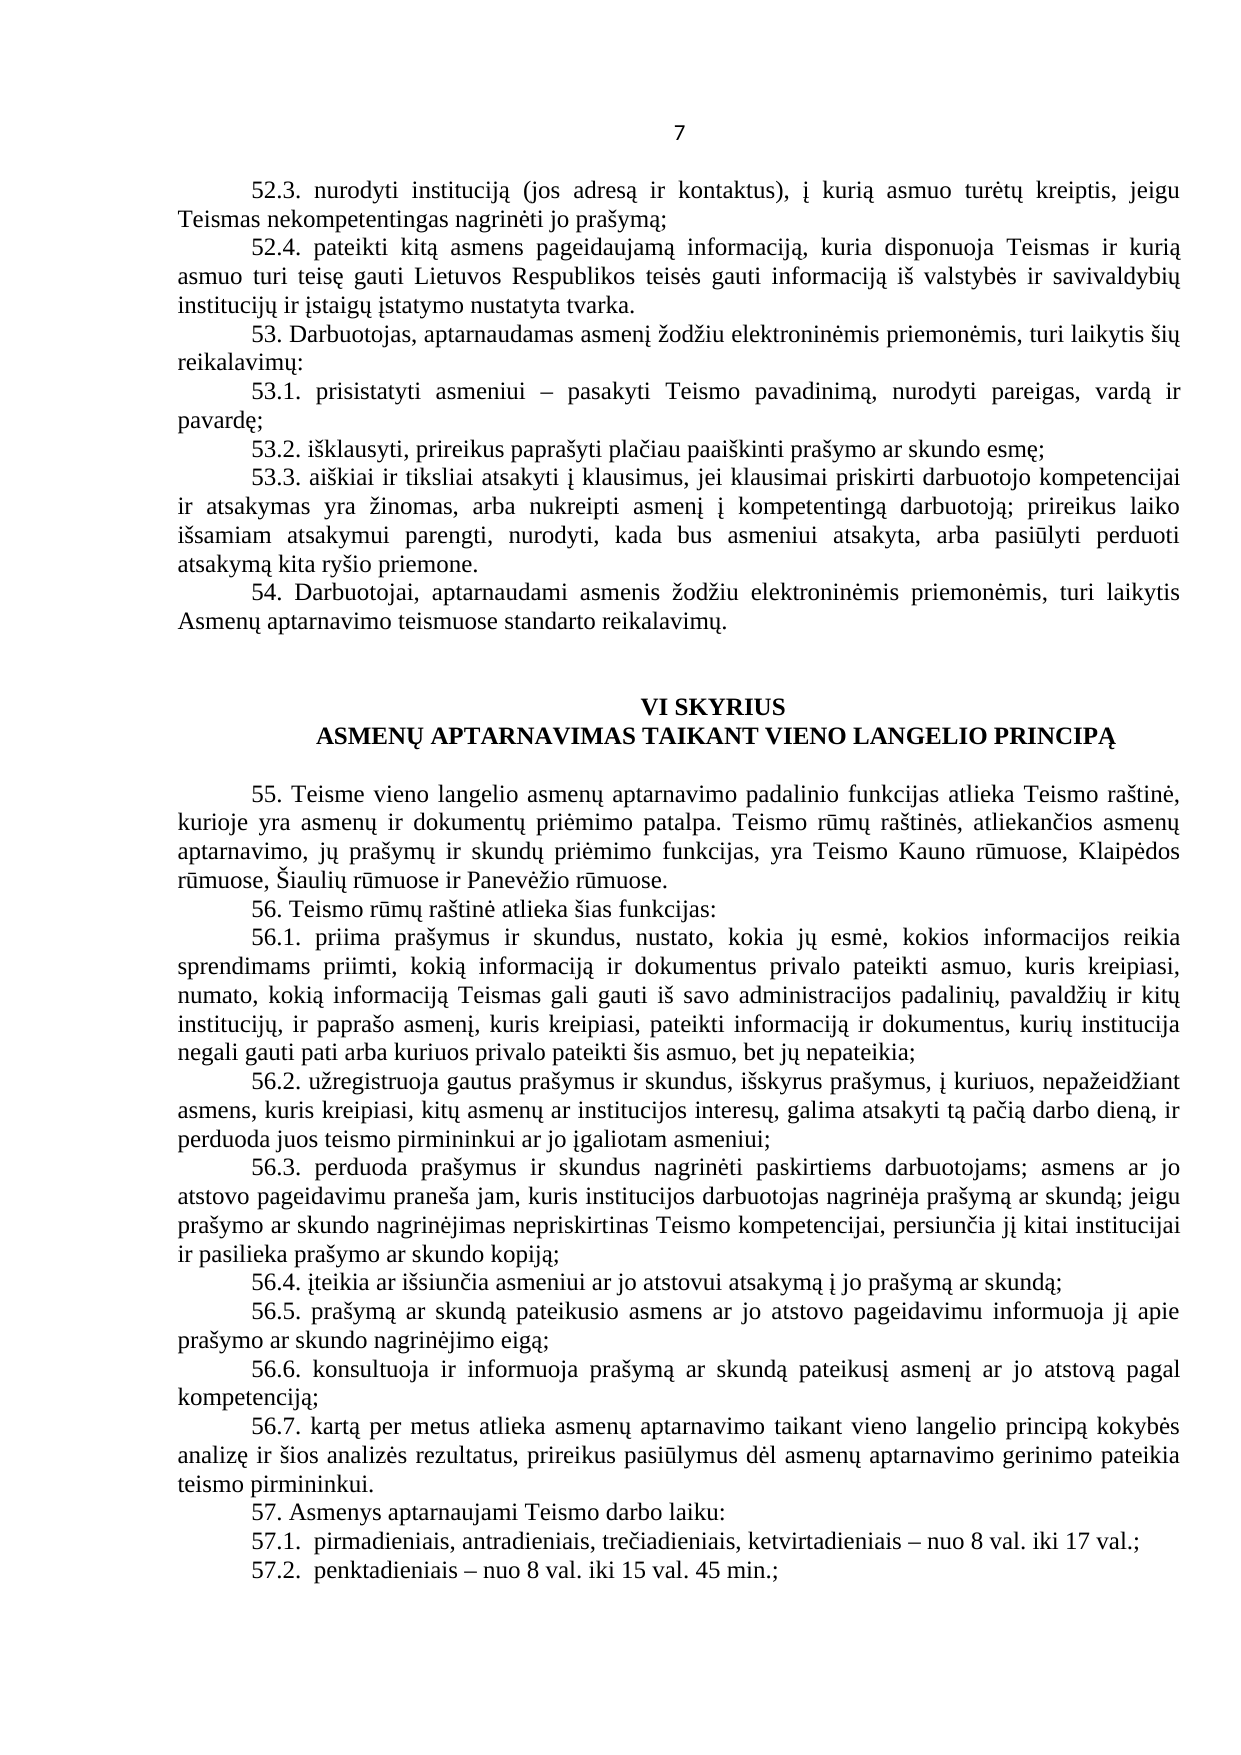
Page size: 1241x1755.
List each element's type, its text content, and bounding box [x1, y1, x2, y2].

text 53.1. prisistatyti asmeniui – pasakyti Teismo pavadinimą, nurodyti pareigas, vardą ir pavardę; [177, 376, 1181, 434]
text VI SKYRIUS [177, 692, 1181, 721]
text ASMENŲ APTARNAVIMAS TAIKANT VIENO LANGELIO PRINCIPĄ [177, 721, 1181, 750]
text 56. Teismo rūmų raštinė atlieka šias funkcijas: [177, 894, 1181, 922]
text 56.1. priima prašymus ir skundus, nustato, kokia jų esmė, kokios informacijos reikia sprendimams priimti, kokią informaciją ir dokumentus privalo pateikti asmuo, kuris kreipiasi, numato, kokią informaciją Teismas gali gauti iš savo administracijos padalinių, pavaldžių ir kitų institucijų, ir paprašo asmenį, kuris kreipiasi, pateikti informaciją ir dokumentus, kurių institucija negali gauti pati arba kuriuos privalo pateikti šis asmuo, bet jų nepateikia; [177, 922, 1181, 1066]
text 56.2. užregistruoja gautus prašymus ir skundus, išskyrus prašymus, į kuriuos, nepažeidžiant asmens, kuris kreipiasi, kitų asmenų ar institucijos interesų, galima atsakyti tą pačią darbo dieną, ir perduoda juos teismo pirmininkui ar jo įgaliotam asmeniui; [177, 1066, 1181, 1152]
text 52.4. pateikti kitą asmens pageidaujamą informaciją, kuria disponuoja Teismas ir kurią asmuo turi teisę gauti Lietuvos Respublikos teisės gauti informaciją iš valstybės ir savivaldybių institucijų ir įstaigų įstatymo nustatyta tvarka. [177, 232, 1181, 319]
text 56.5. prašymą ar skundą pateikusio asmens ar jo atstovo pageidavimu informuoja jį apie prašymo ar skundo nagrinėjimo eigą; [177, 1296, 1181, 1354]
text 55. Teisme vieno langelio asmenų aptarnavimo padalinio funkcijas atlieka Teismo raštinė, kurioje yra asmenų ir dokumentų priėmimo patalpa. Teismo rūmų raštinės, atliekančios asmenų aptarnavimo, jų prašymų ir skundų priėmimo funkcijas, yra Teismo Kauno rūmuose, Klaipėdos rūmuose, Šiaulių rūmuose ir Panevėžio rūmuose. [177, 779, 1181, 894]
text 57.2. penktadieniais – nuo 8 val. iki 15 val. 45 min.; [177, 1555, 1181, 1584]
text 53. Darbuotojas, aptarnaudamas asmenį žodžiu elektroninėmis priemonėmis, turi laikytis šių reikalavimų: [177, 319, 1181, 376]
text 53.3. aiškiai ir tiksliai atsakyti į klausimus, jei klausimai priskirti darbuotojo kompetencijai ir atsakymas yra žinomas, arba nukreipti asmenį į kompetentingą darbuotoją; prireikus laiko išsamiam atsakymui parengti, nurodyti, kada bus asmeniui atsakyta, arba pasiūlyti perduoti atsakymą kita ryšio priemone. [177, 462, 1181, 577]
text 56.4. įteikia ar išsiunčia asmeniui ar jo atstovui atsakymą į jo prašymą ar skundą; [177, 1267, 1181, 1296]
text 57. Asmenys aptarnaujami Teismo darbo laiku: [177, 1497, 1181, 1526]
text 53.2. išklausyti, prireikus paprašyti plačiau paaiškinti prašymo ar skundo esmę; [177, 434, 1181, 462]
text 54. Darbuotojai, aptarnaudami asmenis žodžiu elektroninėmis priemonėmis, turi laikytis Asmenų aptarnavimo teismuose standarto reikalavimų. [177, 577, 1181, 635]
text 52.3. nurodyti instituciją (jos adresą ir kontaktus), į kurią asmuo turėtų kreiptis, jeigu Teismas nekompetentingas nagrinėti jo prašymą; [177, 175, 1181, 232]
text 56.7. kartą per metus atlieka asmenų aptarnavimo taikant vieno langelio principą kokybės analizę ir šios analizės rezultatus, prireikus pasiūlymus dėl asmenų aptarnavimo gerinimo pateikia teismo pirmininkui. [177, 1411, 1181, 1497]
text 56.6. konsultuoja ir informuoja prašymą ar skundą pateikusį asmenį ar jo atstovą pagal kompetenciją; [177, 1354, 1181, 1411]
text 56.3. perduoda prašymus ir skundus nagrinėti paskirtiems darbuotojams; asmens ar jo atstovo pageidavimu praneša jam, kuris institucijos darbuotojas nagrinėja prašymą ar skundą; jeigu prašymo ar skundo nagrinėjimas nepriskirtinas Teismo kompetencijai, persiunčia jį kitai institucijai ir pasilieka prašymo ar skundo kopiją; [177, 1152, 1181, 1267]
text 57.1. pirmadieniais, antradieniais, trečiadieniais, ketvirtadieniais – nuo 8 val. iki 17 val.; [177, 1526, 1181, 1555]
